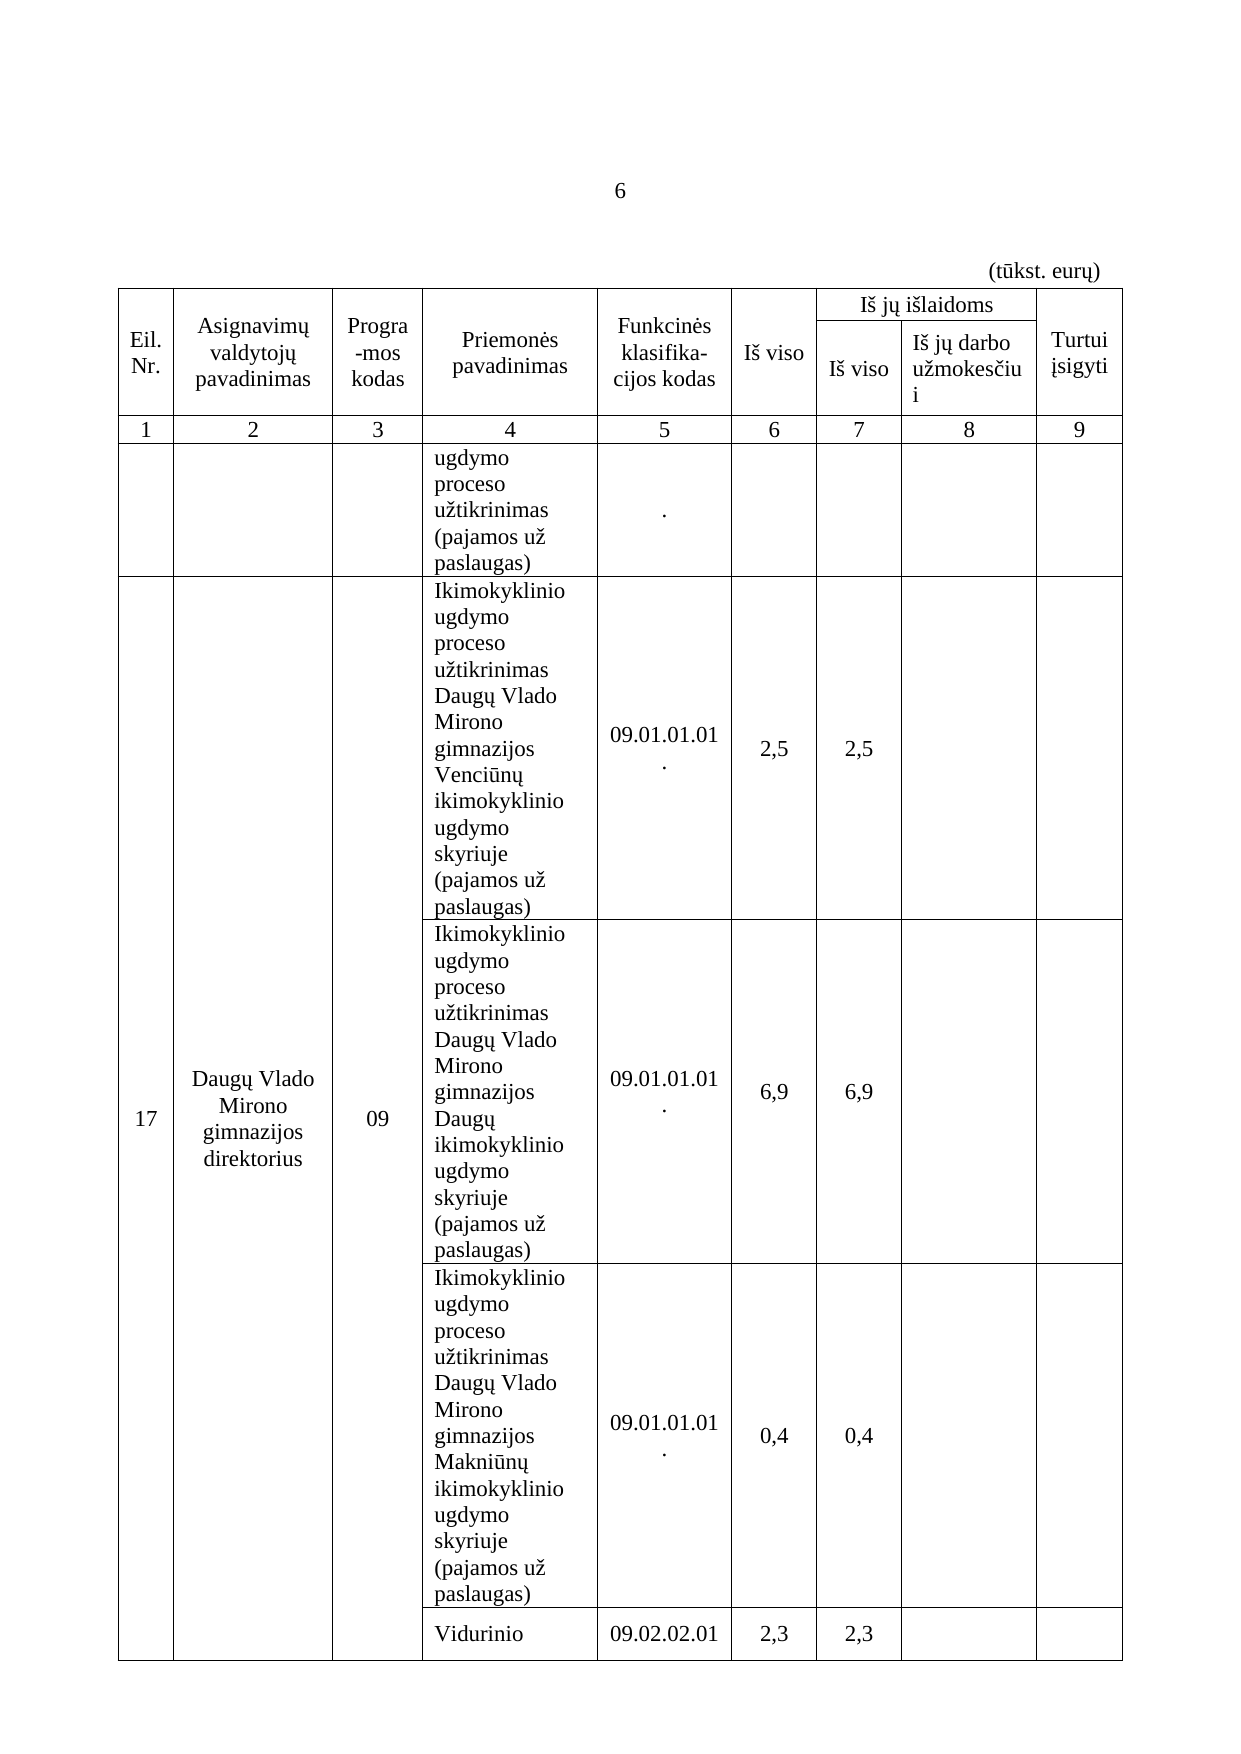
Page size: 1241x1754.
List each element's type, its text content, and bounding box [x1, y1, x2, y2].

table_cell 2,3 [817, 1608, 901, 1660]
table_header (tūkst. eurų) [901, 253, 1122, 288]
table_cell [1037, 444, 1122, 576]
table_cell 2 [174, 416, 332, 443]
table_cell 6,9 [732, 920, 816, 1263]
table_header [423, 253, 597, 288]
table_header [174, 253, 332, 288]
table_cell 8 [902, 416, 1036, 443]
table_cell Turtui įsigyti [1037, 289, 1122, 415]
table_cell [902, 444, 1036, 576]
table_cell Progra-mos kodas [333, 289, 422, 415]
table_header [816, 253, 901, 288]
table_cell [817, 444, 901, 576]
table_cell [902, 1608, 1036, 1660]
table_cell 1 [119, 416, 173, 443]
table_header [732, 253, 816, 288]
table_cell Ikimokyklinio ugdymo proceso užtikrinimas Daugų Vlado Mirono gimnazijos Venciūnų ikimokyklinio ugdymo skyriuje (pajamos už paslaugas) [423, 577, 597, 919]
table_cell . [598, 444, 731, 576]
table_cell Ikimokyklinio ugdymo proceso užtikrinimas Daugų Vlado Mirono gimnazijos Daugų ikimokyklinio ugdymo skyriuje (pajamos už paslaugas) [423, 920, 597, 1263]
table_cell Asignavimų valdytojų pavadinimas [174, 289, 332, 415]
table_cell Eil. Nr. [119, 289, 173, 415]
table_cell [732, 444, 816, 576]
table_cell Priemonės pavadinimas [423, 289, 597, 415]
table_cell 09.01.01.01. [598, 920, 731, 1263]
table_cell 3 [333, 416, 422, 443]
table_cell Vidurinio [423, 1608, 597, 1660]
table_cell [1037, 920, 1122, 1263]
table_cell 09.01.01.01. [598, 577, 731, 919]
table_cell 5 [598, 416, 731, 443]
table_cell 0,4 [732, 1264, 816, 1607]
table_cell Iš viso [817, 321, 901, 415]
table_cell [902, 577, 1036, 919]
table_cell [902, 1264, 1036, 1607]
table_cell Daugų Vlado Mirono gimnazijos direktorius [174, 577, 332, 1660]
table_cell 2,5 [732, 577, 816, 919]
table_cell 17 [119, 577, 173, 1660]
table_header [333, 253, 423, 288]
table_header [597, 253, 732, 288]
table_cell 2,5 [817, 577, 901, 919]
table_cell [1037, 577, 1122, 919]
table_cell 09 [333, 577, 422, 1660]
table_cell [174, 444, 332, 576]
table_cell 9 [1037, 416, 1122, 443]
table_cell [902, 920, 1036, 1263]
table_cell 2,3 [732, 1608, 816, 1660]
table_cell 7 [817, 416, 901, 443]
table_cell 6,9 [817, 920, 901, 1263]
table_cell Iš jų darbo užmokesčiui [902, 321, 1036, 415]
table_header [118, 253, 173, 288]
table_cell Iš jų išlaidoms [817, 289, 1036, 320]
table_cell [333, 444, 422, 576]
table_cell [1037, 1608, 1122, 1660]
table_cell 09.01.01.01. [598, 1264, 731, 1607]
table_cell Ikimokyklinio ugdymo proceso užtikrinimas Daugų Vlado Mirono gimnazijos Makniūnų ikimokyklinio ugdymo skyriuje (pajamos už paslaugas) [423, 1264, 597, 1607]
table_cell [119, 444, 173, 576]
table_cell Iš viso [732, 289, 816, 415]
table_cell 09.02.02.01 [598, 1608, 731, 1660]
table_cell 0,4 [817, 1264, 901, 1607]
table_cell Funkcinės klasifika-cijos kodas [598, 289, 731, 415]
table_cell 4 [423, 416, 597, 443]
table_cell [1037, 1264, 1122, 1607]
table_cell 6 [732, 416, 816, 443]
table_cell ugdymo proceso užtikrinimas (pajamos už paslaugas) [423, 444, 597, 576]
